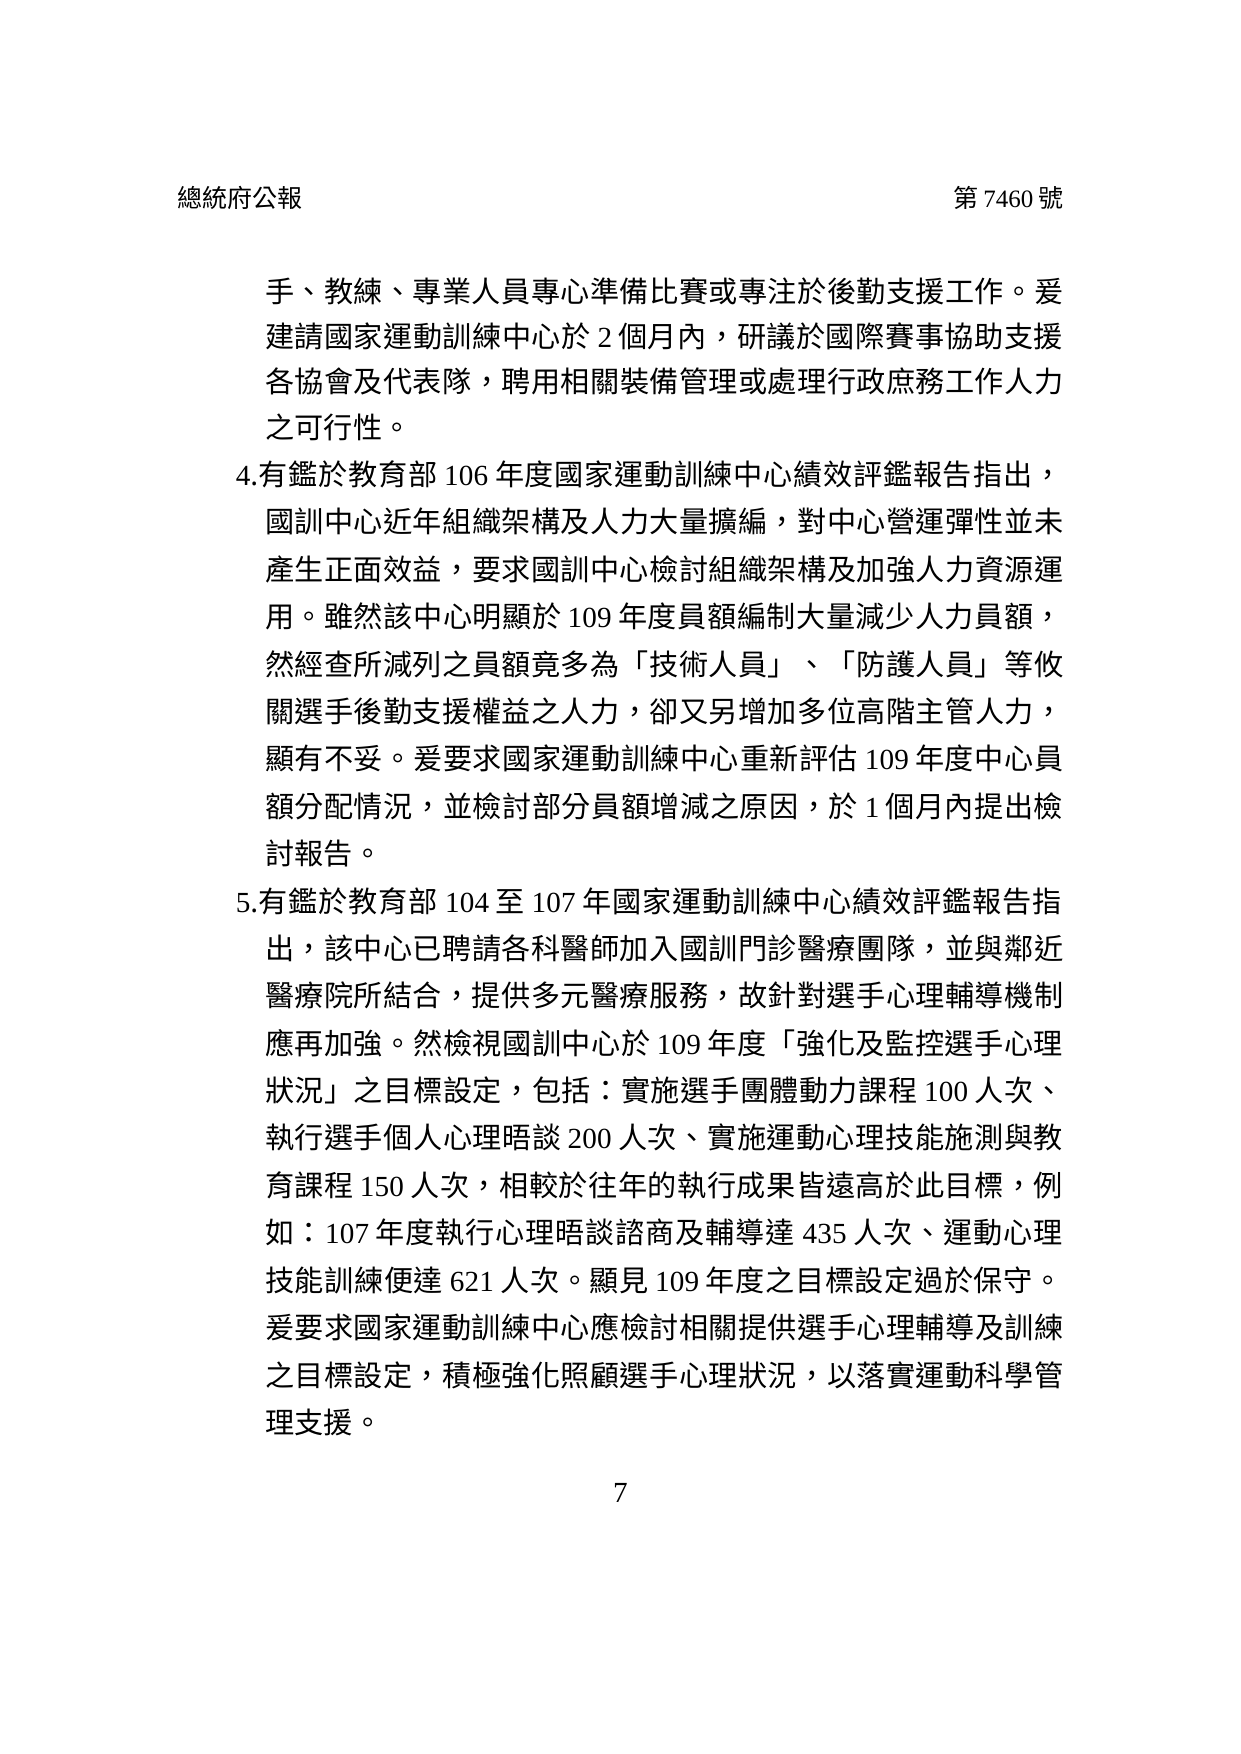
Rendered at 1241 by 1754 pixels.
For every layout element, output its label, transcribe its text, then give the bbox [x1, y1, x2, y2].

text 3.有鑑於國家運動訓練中心雖於「亞奧運、世大運選手培訓計畫」、「黃金計畫」皆有編列「專業服務費用」用以補助各協會聘用運科人員、物理治療師、體能訓練師、護理師、營養師、運動心理師、防護員等專業人員，以建構完備運動訓練後勤支援系統，協助選手及教練進行備戰。然相關裝備管理、行政庶務等工作，仍須由各體育協會自行聘用，甚至有選手、教練、或部分專業人員必須兼任處理其他行政事務之情事，恐不利選手、教練、專業人員專心準備比賽或專注於後勤支援工作。爰建請國家運動訓練中心於2個月內，研議於國際賽事協助支援各協會及代表隊，聘用相關裝備管理或處理行政庶務工作人力之可行性。 [236, 266, 1063, 447]
text 4.有鑑於教育部106年度國家運動訓練中心績效評鑑報告指出，國訓中心近年組織架構及人力大量擴編，對中心營運彈性並未產生正面效益，要求國訓中心檢討組織架構及加強人力資源運用。雖然該中心明顯於109年度員額編制大量減少人力員額，然經查所減列之員額竟多為「技術人員」、「防護人員」等攸關選手後勤支援權益之人力，卻又另增加多位高階主管人力，顯有不妥。爰要求國家運動訓練中心重新評估109年度中心員額分配情況，並檢討部分員額增減之原因，於1個月內提出檢討報告。 [236, 447, 1063, 874]
text 5.有鑑於教育部104至107年國家運動訓練中心績效評鑑報告指出，該中心已聘請各科醫師加入國訓門診醫療團隊，並與鄰近醫療院所結合，提供多元醫療服務，故針對選手心理輔導機制應再加強。然檢視國訓中心於109年度「強化及監控選手心理狀況」之目標設定，包括：實施選手團體動力課程100人次、執行選手個人心理晤談200人次、實施運動心理技能施測與教育課程150人次，相較於往年的執行成果皆遠高於此目標，例如：107年度執行心理晤談諮商及輔導達435人次、運動心理技能訓練便達621人次。顯見109年度之目標設定過於保守。爰要求國家運動訓練中心應檢討相關提供選手心理輔導及訓練之目標設定，積極強化照顧選手心理狀況，以落實運動科學管理支援。 [236, 874, 1063, 1443]
